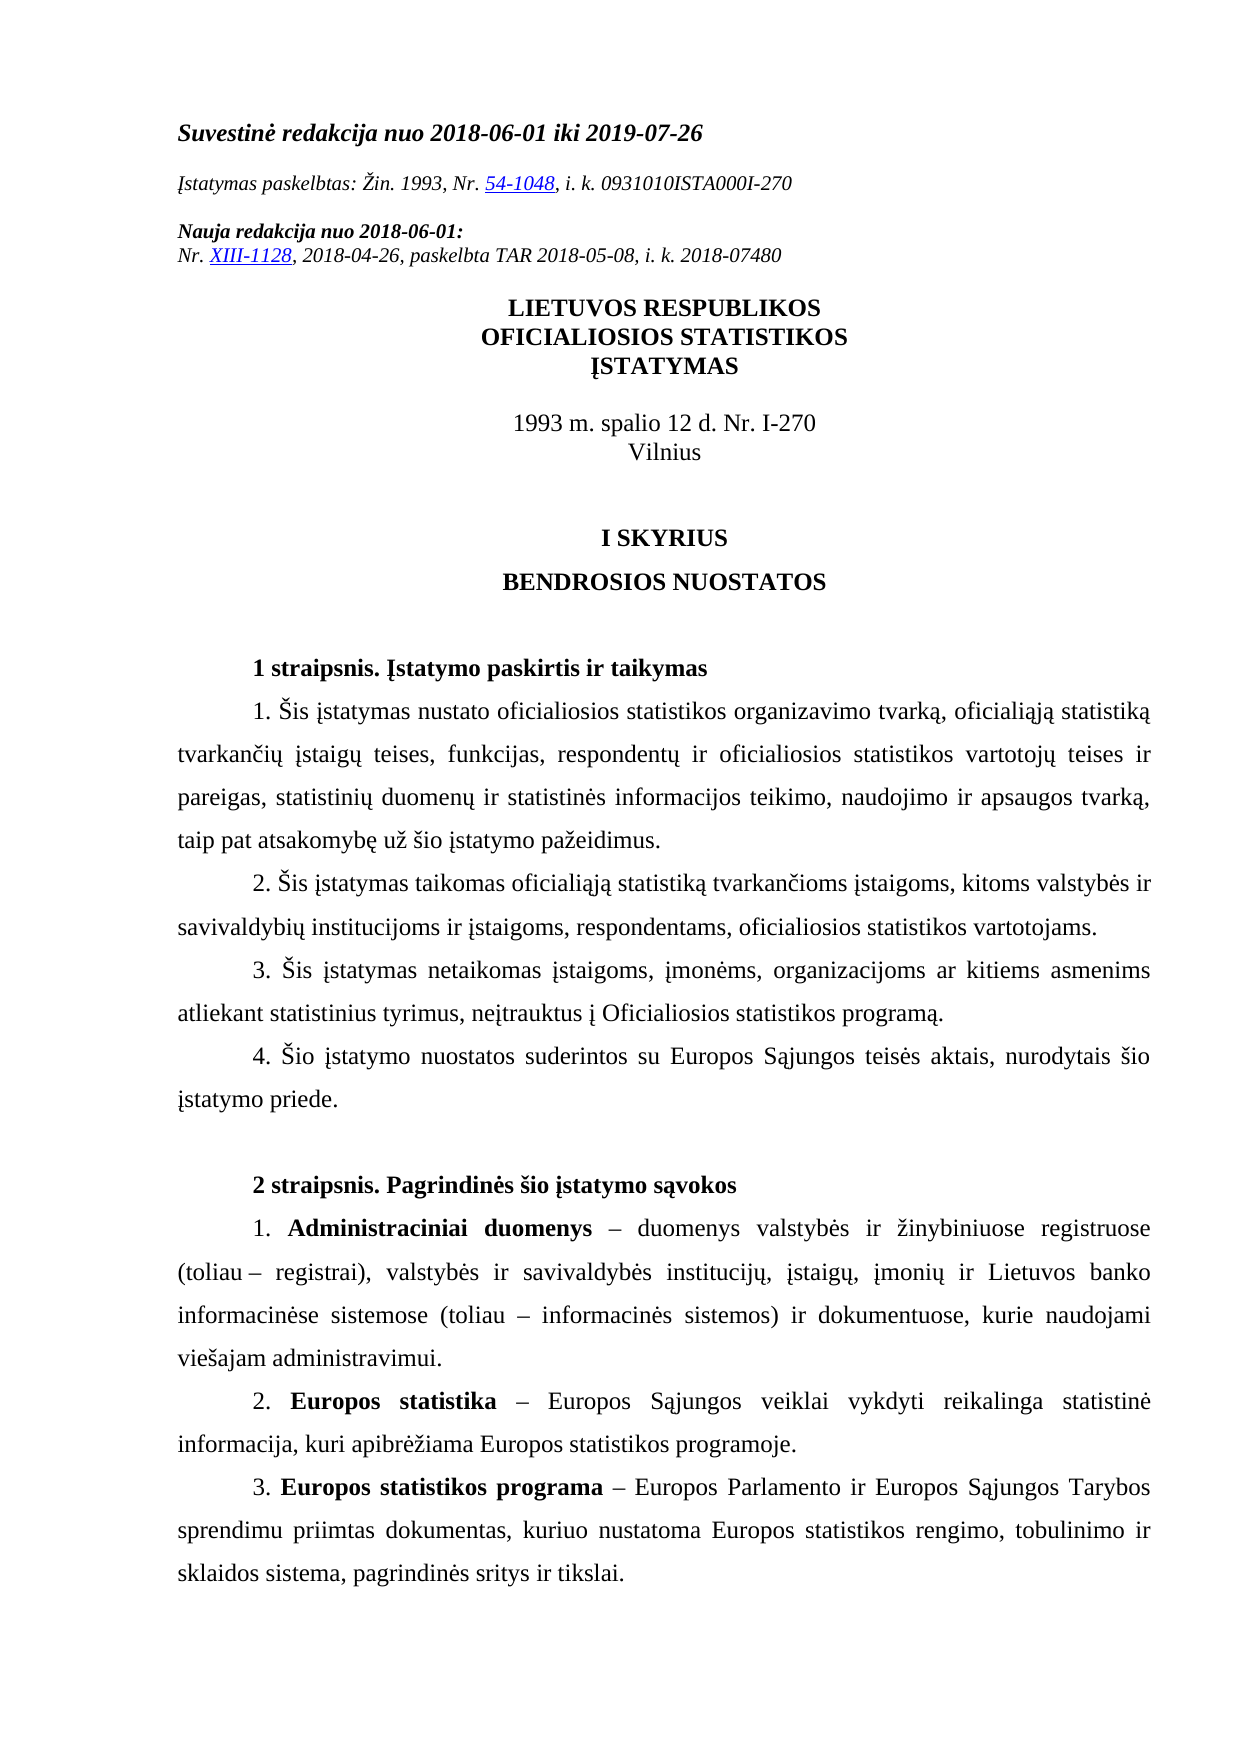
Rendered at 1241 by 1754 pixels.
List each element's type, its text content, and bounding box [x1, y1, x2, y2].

text Įstatymas paskelbtas: Žin. 1993, Nr. 54-1048, i. k. 0931010ISTA000I-270 [177, 171, 1152, 195]
text 1. Administraciniai duomenys – duomenys valstybės ir žinybiniuose registruose (toliau – registrai), valstybės ir savivaldybės institucijų, įstaigų, įmonių ir Lietuvos banko informacinėse sistemose (toliau – informacinės sistemos) ir dokumentuose, kurie naudojami viešajam administravimui. [177, 1213, 1152, 1372]
text 1 straipsnis. Įstatymo paskirtis ir taikymas [177, 653, 1152, 682]
text Įstatymas [177, 351, 1152, 380]
text Nauja redakcija nuo 2018-06-01: [177, 219, 1152, 243]
text OFICIALIOSIOS STATISTIKOS [177, 322, 1152, 351]
text BENDROSIOS NUOSTATOS [177, 567, 1152, 595]
text 1. Šis įstatymas nustato oficialiosios statistikos organizavimo tvarką, oficialiąją statistiką tvarkančių įstaigų teises, funkcijas, respondentų ir oficialiosios statistikos vartotojų teises ir pareigas, statistinių duomenų ir statistinės informacijos teikimo, naudojimo ir apsaugos tvarką, taip pat atsakomybę už šio įstatymo pažeidimus. [177, 696, 1152, 854]
text 2 straipsnis. Pagrindinės šio įstatymo sąvokos [177, 1170, 1152, 1199]
text 4. Šio įstatymo nuostatos suderintos su Europos Sąjungos teisės aktais, nurodytais šio įstatymo priede. [177, 1041, 1152, 1113]
text LIETUVOS RESPUBLIKOS [177, 293, 1152, 322]
text 3. Europos statistikos programa – Europos Parlamento ir Europos Sąjungos Tarybos sprendimu priimtas dokumentas, kuriuo nustatoma Europos statistikos rengimo, tobulinimo ir sklaidos sistema, pagrindinės sritys ir tikslai. [177, 1472, 1152, 1587]
text I SKYRIUS [177, 523, 1152, 552]
text Vilnius [177, 437, 1152, 466]
text 3. Šis įstatymas netaikomas įstaigoms, įmonėms, organizacijoms ar kitiems asmenims atliekant statistinius tyrimus, neįtrauktus į Oficialiosios statistikos programą. [177, 955, 1152, 1027]
text Nr. XIII-1128, 2018-04-26, paskelbta TAR 2018-05-08, i. k. 2018-07480 [177, 243, 1152, 267]
text 1993 m. spalio 12 d. Nr. I-270 [177, 408, 1152, 437]
text 2. Šis įstatymas taikomas oficialiąją statistiką tvarkančioms įstaigoms, kitoms valstybės ir savivaldybių institucijoms ir įstaigoms, respondentams, oficialiosios statistikos vartotojams. [177, 868, 1152, 940]
text 2. Europos statistika – Europos Sąjungos veiklai vykdyti reikalinga statistinė informacija, kuri apibrėžiama Europos statistikos programoje. [177, 1386, 1152, 1458]
text Suvestinė redakcija nuo 2018-06-01 iki 2019-07-26 [177, 118, 1152, 147]
